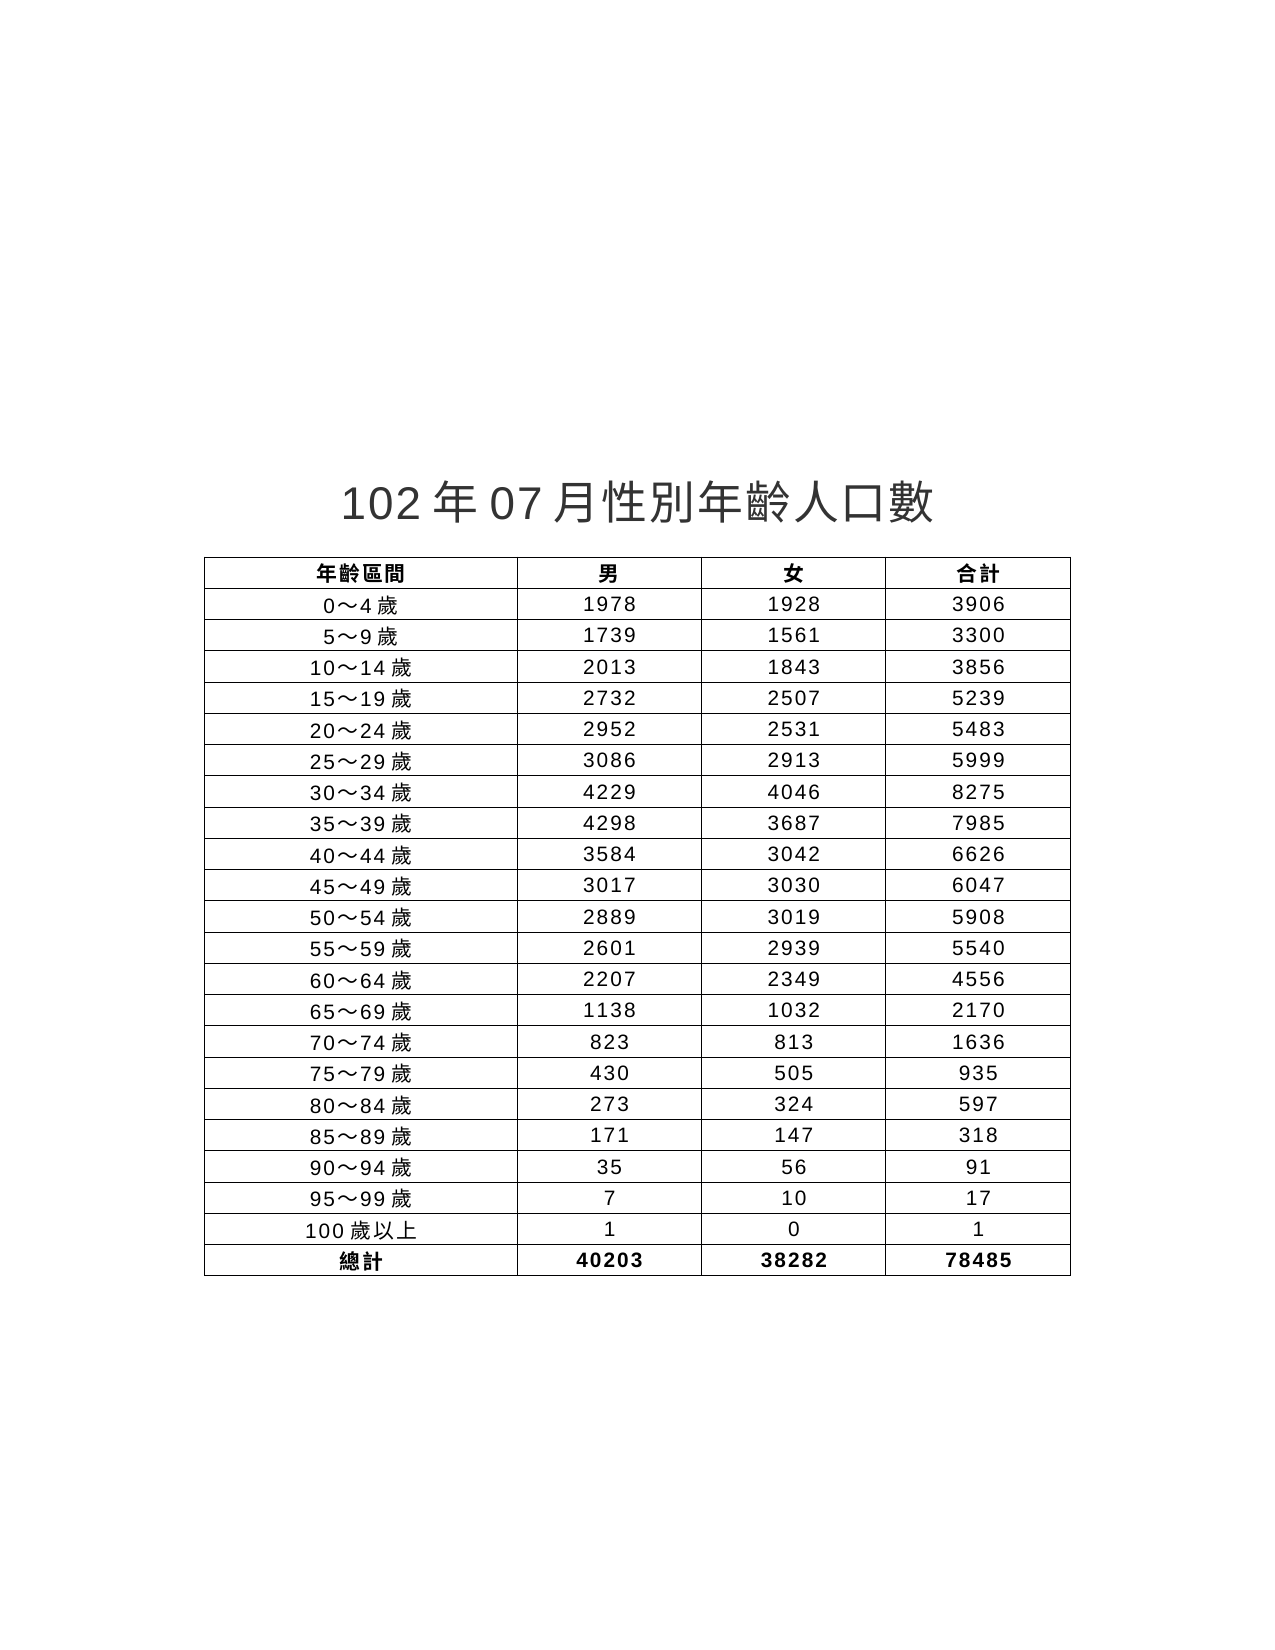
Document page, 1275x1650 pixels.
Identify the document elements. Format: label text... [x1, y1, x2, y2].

table_cell 3042 [702, 839, 885, 869]
table_cell 2349 [702, 964, 885, 994]
table_header [186, 557, 1089, 1373]
table_cell 91 [886, 1151, 1070, 1182]
table_cell 2531 [702, 714, 885, 744]
table_cell 1 [886, 1214, 1070, 1244]
table_cell 430 [518, 1058, 701, 1088]
table_cell 4046 [702, 776, 885, 807]
table_cell 2601 [518, 933, 701, 963]
table_cell 4229 [518, 776, 701, 807]
table_cell 2170 [886, 995, 1070, 1025]
text 102年07月性別年齡人口數 [187, 466, 1087, 533]
table_cell 3906 [886, 589, 1070, 619]
table_cell 17 [886, 1183, 1070, 1213]
table_cell 70～74歲 [205, 1026, 517, 1057]
table_cell 5908 [886, 901, 1070, 932]
table_cell 100歲以上 [205, 1214, 517, 1244]
table_cell 60～64歲 [205, 964, 517, 994]
table_cell 80～84歲 [205, 1089, 517, 1119]
table_cell 5483 [886, 714, 1070, 744]
table_cell 1 [518, 1214, 701, 1244]
table_cell 25～29歲 [205, 745, 517, 775]
table_cell 45～49歲 [205, 870, 517, 900]
table_cell 5540 [886, 933, 1070, 963]
table_cell 6626 [886, 839, 1070, 869]
table_cell 2507 [702, 683, 885, 713]
table_cell 273 [518, 1089, 701, 1119]
table_cell 3584 [518, 839, 701, 869]
table_cell 3687 [702, 808, 885, 838]
table_cell 50～54歲 [205, 901, 517, 932]
table_cell 1561 [702, 620, 885, 650]
table_cell 1978 [518, 589, 701, 619]
table_cell 147 [702, 1120, 885, 1150]
table_cell 20～24歲 [205, 714, 517, 744]
table_cell 5999 [886, 745, 1070, 775]
table_cell 3030 [702, 870, 885, 900]
table_cell 5～9歲 [205, 620, 517, 650]
table_cell 2207 [518, 964, 701, 994]
table_cell 65～69歲 [205, 995, 517, 1025]
table_cell 90～94歲 [205, 1151, 517, 1182]
table_cell 15～19歲 [205, 683, 517, 713]
table_cell 75～79歲 [205, 1058, 517, 1088]
table_header 女 [702, 558, 885, 588]
table_cell 2889 [518, 901, 701, 932]
table_cell 2013 [518, 651, 701, 682]
table_cell 318 [886, 1120, 1070, 1150]
table_cell 2732 [518, 683, 701, 713]
table_cell 10 [702, 1183, 885, 1213]
table_cell 35 [518, 1151, 701, 1182]
table_cell 3017 [518, 870, 701, 900]
table_cell 813 [702, 1026, 885, 1057]
table_cell 7985 [886, 808, 1070, 838]
table_header 年齡區間 [205, 558, 517, 588]
table_cell 78485 [886, 1245, 1070, 1275]
table_cell 7 [518, 1183, 701, 1213]
table_cell 823 [518, 1026, 701, 1057]
table_cell 0～4歲 [205, 589, 517, 619]
table_cell 2939 [702, 933, 885, 963]
table_cell 171 [518, 1120, 701, 1150]
table_cell 935 [886, 1058, 1070, 1088]
table_header 合計 [886, 558, 1070, 588]
table_cell 10～14歲 [205, 651, 517, 682]
table_cell 597 [886, 1089, 1070, 1119]
table_cell 3019 [702, 901, 885, 932]
table_cell 55～59歲 [205, 933, 517, 963]
table_cell 1138 [518, 995, 701, 1025]
table_header 男 [518, 558, 701, 588]
table_cell 4298 [518, 808, 701, 838]
table_cell 2952 [518, 714, 701, 744]
table_cell 3086 [518, 745, 701, 775]
table_cell 56 [702, 1151, 885, 1182]
table_cell 1928 [702, 589, 885, 619]
table_cell 5239 [886, 683, 1070, 713]
table_cell 35～39歲 [205, 808, 517, 838]
table_cell 8275 [886, 776, 1070, 807]
table_cell 30～34歲 [205, 776, 517, 807]
table_cell 3300 [886, 620, 1070, 650]
table_cell 1739 [518, 620, 701, 650]
table_cell 85～89歲 [205, 1120, 517, 1150]
table_cell 4556 [886, 964, 1070, 994]
table_cell 6047 [886, 870, 1070, 900]
table_cell 1032 [702, 995, 885, 1025]
table_cell 1636 [886, 1026, 1070, 1057]
table_cell 40203 [518, 1245, 701, 1275]
table_cell 505 [702, 1058, 885, 1088]
table_cell 40～44歲 [205, 839, 517, 869]
table_cell 2913 [702, 745, 885, 775]
table_cell 0 [702, 1214, 885, 1244]
table_cell 1843 [702, 651, 885, 682]
table_cell 38282 [702, 1245, 885, 1275]
table_cell 3856 [886, 651, 1070, 682]
table_cell 總計 [205, 1245, 517, 1275]
table_cell 95～99歲 [205, 1183, 517, 1213]
table_cell 324 [702, 1089, 885, 1119]
